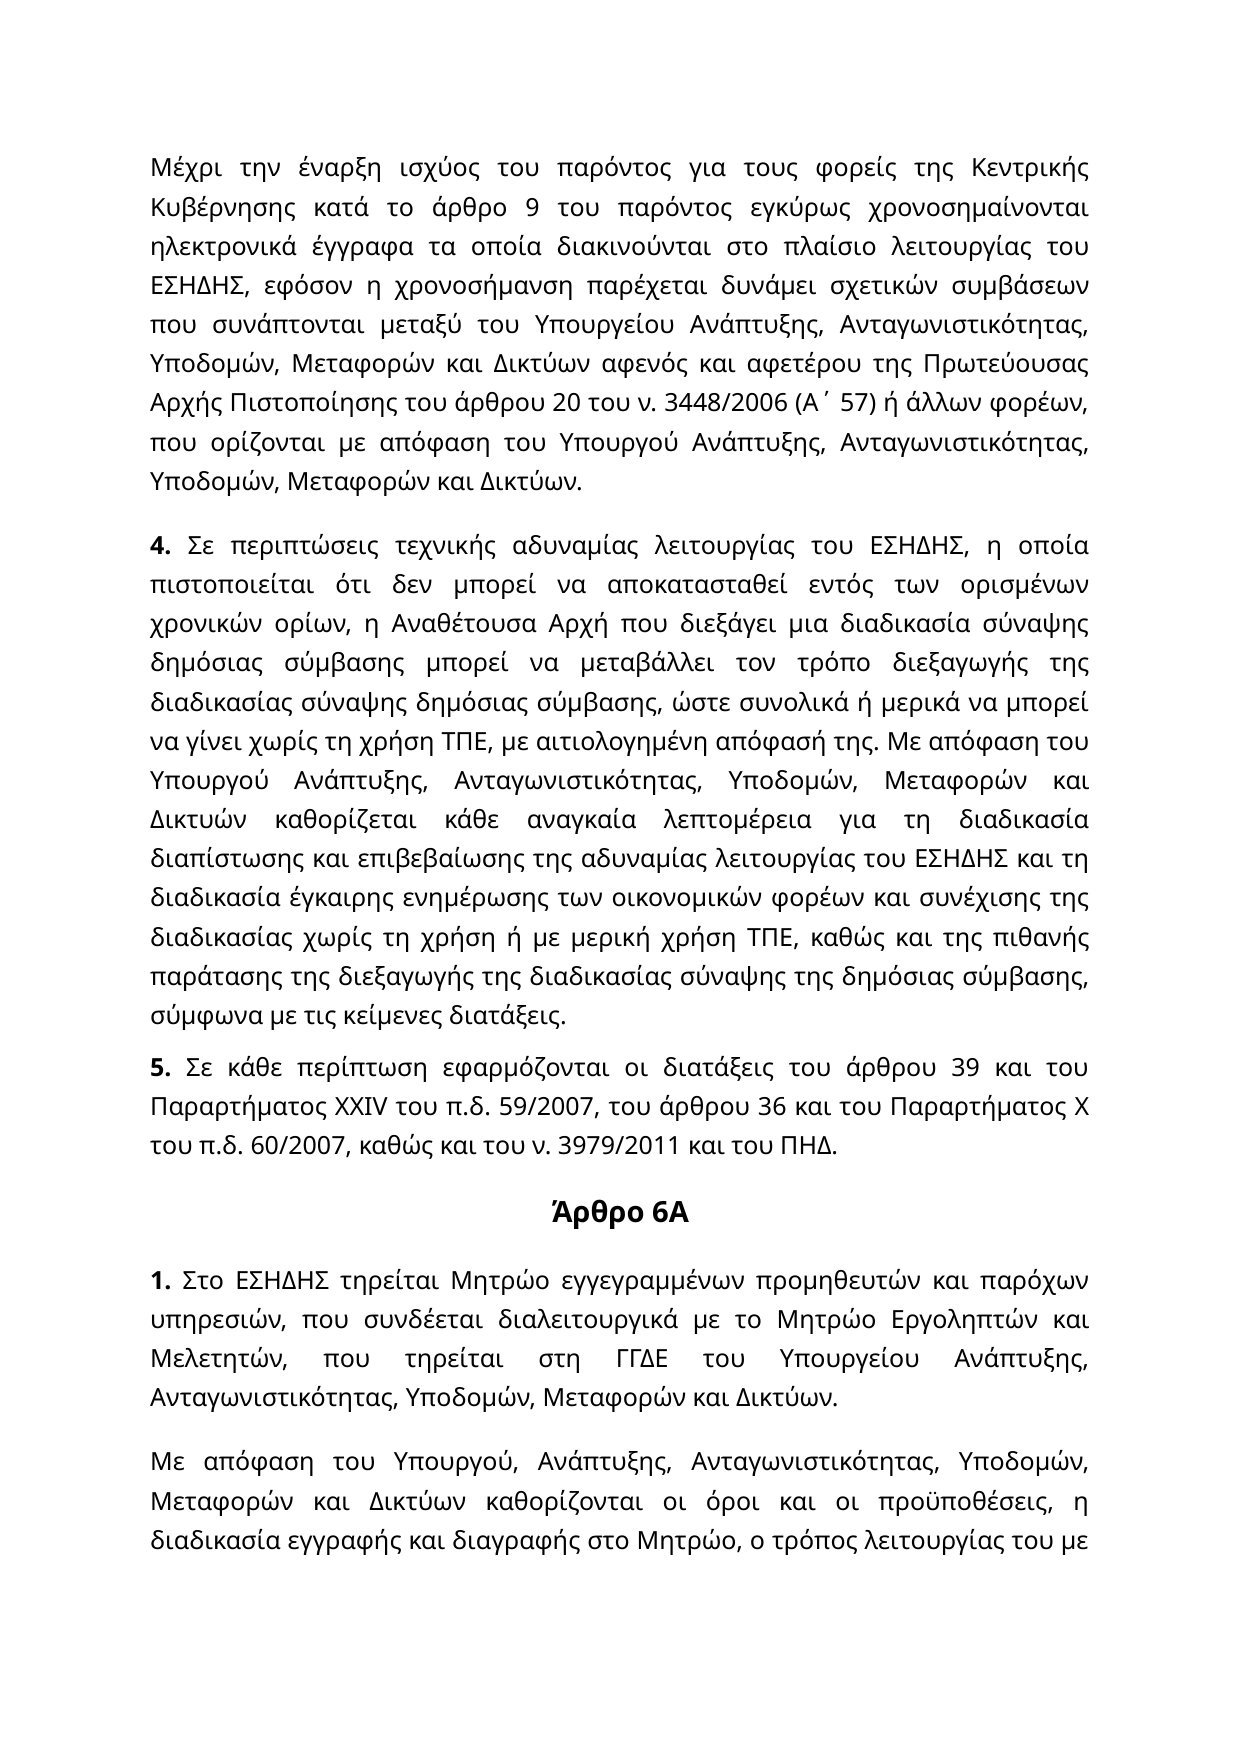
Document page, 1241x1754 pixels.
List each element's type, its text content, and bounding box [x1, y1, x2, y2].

text 5. Σε κάθε περίπτωση εφαρμόζονται οι διατάξεις του άρθρου 39 και του Παραρτήματος XXIV του π.δ. 59/2007, του άρθρου 36 και του Παραρτήματος X του π.δ. 60/2007, καθώς και του ν. 3979/2011 και του ΠΗΔ. [150, 1049, 1090, 1162]
subtitle Άρθρο 6Α [150, 1192, 1090, 1231]
text 4. Σε περιπτώσεις τεχνικής αδυναμίας λειτουργίας του ΕΣΗΔΗΣ, η οποία πιστοποιείται ότι δεν μπορεί να αποκατασταθεί εντός των ορισμένων χρονικών ορίων, η Αναθέτουσα Αρχή που διεξάγει μια διαδικασία σύναψης δημόσιας σύμβασης μπορεί να μεταβάλλει τον τρόπο διεξαγωγής της διαδικασίας σύναψης δημόσιας σύμβασης, ώστε συνολικά ή μερικά να μπορεί να γίνει χωρίς τη χρήση ΤΠΕ, με αιτιολογημένη απόφασή της. Με απόφαση του Υπουργού Ανάπτυξης, Ανταγωνιστικότητας, Υποδομών, Μεταφορών και Δικτυών καθορίζεται κάθε αναγκαία λεπτομέρεια για τη διαδικασία διαπίστωσης και επιβεβαίωσης της αδυναμίας λειτουργίας του ΕΣΗΔΗΣ και τη διαδικασία έγκαιρης ενημέρωσης των οικονομικών φορέων και συνέχισης της διαδικασίας χωρίς τη χρήση ή με μερική χρήση ΤΠΕ, καθώς και της πιθανής παράτασης της διεξαγωγής της διαδικασίας σύναψης της δημόσιας σύμβασης, σύμφωνα με τις κείμενες διατάξεις. [150, 527, 1090, 1032]
text Με απόφαση του Υπουργού, Ανάπτυξης, Ανταγωνιστικότητας, Υποδομών, Μεταφορών και Δικτύων καθορίζονται οι όροι και οι προϋποθέσεις, η διαδικασία εγγραφής και διαγραφής στο Μητρώο, ο τρόπος λειτουργίας του με [150, 1444, 1090, 1556]
text 1. Στο ΕΣΗΔΗΣ τηρείται Μητρώο εγγεγραμμένων προμηθευτών και παρόχων υπηρεσιών, που συνδέεται διαλειτουργικά με το Μητρώο Εργοληπτών και Μελετητών, που τηρείται στη ΓΓΔΕ του Υπουργείου Ανάπτυξης, Ανταγωνιστικότητας, Υποδομών, Μεταφορών και Δικτύων. [150, 1262, 1090, 1414]
text Μέχρι την έναρξη ισχύος του παρόντος για τους φορείς της Κεντρικής Κυβέρνησης κατά το άρθρο 9 του παρόντος εγκύρως χρονοσημαίνονται ηλεκτρονικά έγγραφα τα οποία διακινούνται στο πλαίσιο λειτουργίας του ΕΣΗΔΗΣ, εφόσον η χρονοσήμανση παρέχεται δυνάμει σχετικών συμβάσεων που συνάπτονται μεταξύ του Υπουργείου Ανάπτυξης, Ανταγωνιστικότητας, Υποδομών, Μεταφορών και Δικτύων αφενός και αφετέρου της Πρωτεύουσας Αρχής Πιστοποίησης του άρθρου 20 του ν. 3448/2006 (Α΄ 57) ή άλλων φορέων, που ορίζονται με απόφαση του Υπουργού Ανάπτυξης, Ανταγωνιστικότητας, Υποδομών, Μεταφορών και Δικτύων. [150, 150, 1090, 497]
